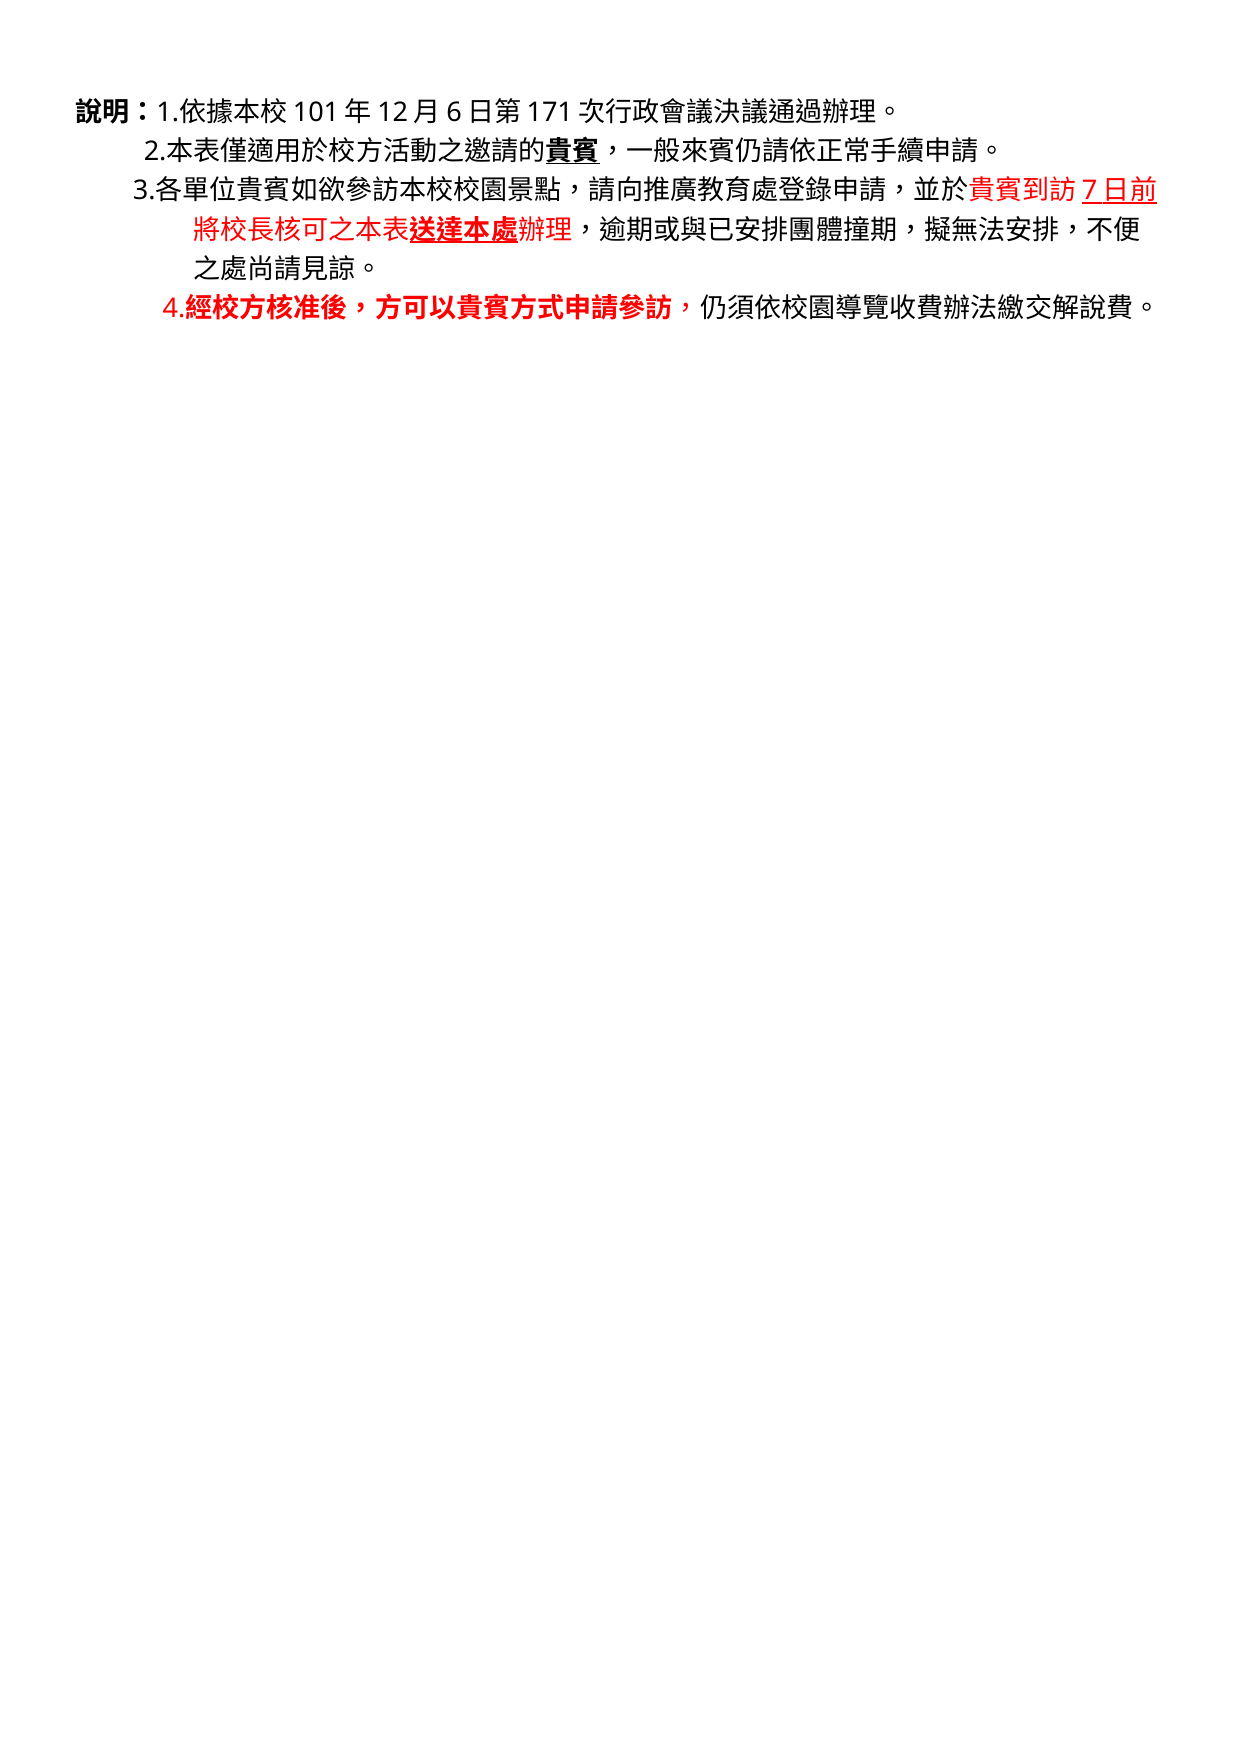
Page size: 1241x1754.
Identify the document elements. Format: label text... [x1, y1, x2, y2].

text ： 2.本表僅適用於校方活動之邀請的貴賓，一般來賓仍請依正常手續申請。 [75, 129, 1165, 168]
text 說明：1.依據本校101年12月6日第171次行政會議決議通過辦理。 [75, 89, 1165, 129]
text 4.經校方核准後，方可以貴賓方式申請參訪，仍須依校園導覽收費辦法繳交解說費。 [162, 286, 1165, 326]
text 3.各單位貴賓如欲參訪本校校園景點，請向推廣教育處登錄申請，並於貴賓到訪7日前將校長核可之本表送達本處辦理，逾期或與已安排團體撞期，擬無法安排，不便之處尚請見諒。 [104, 168, 1165, 286]
